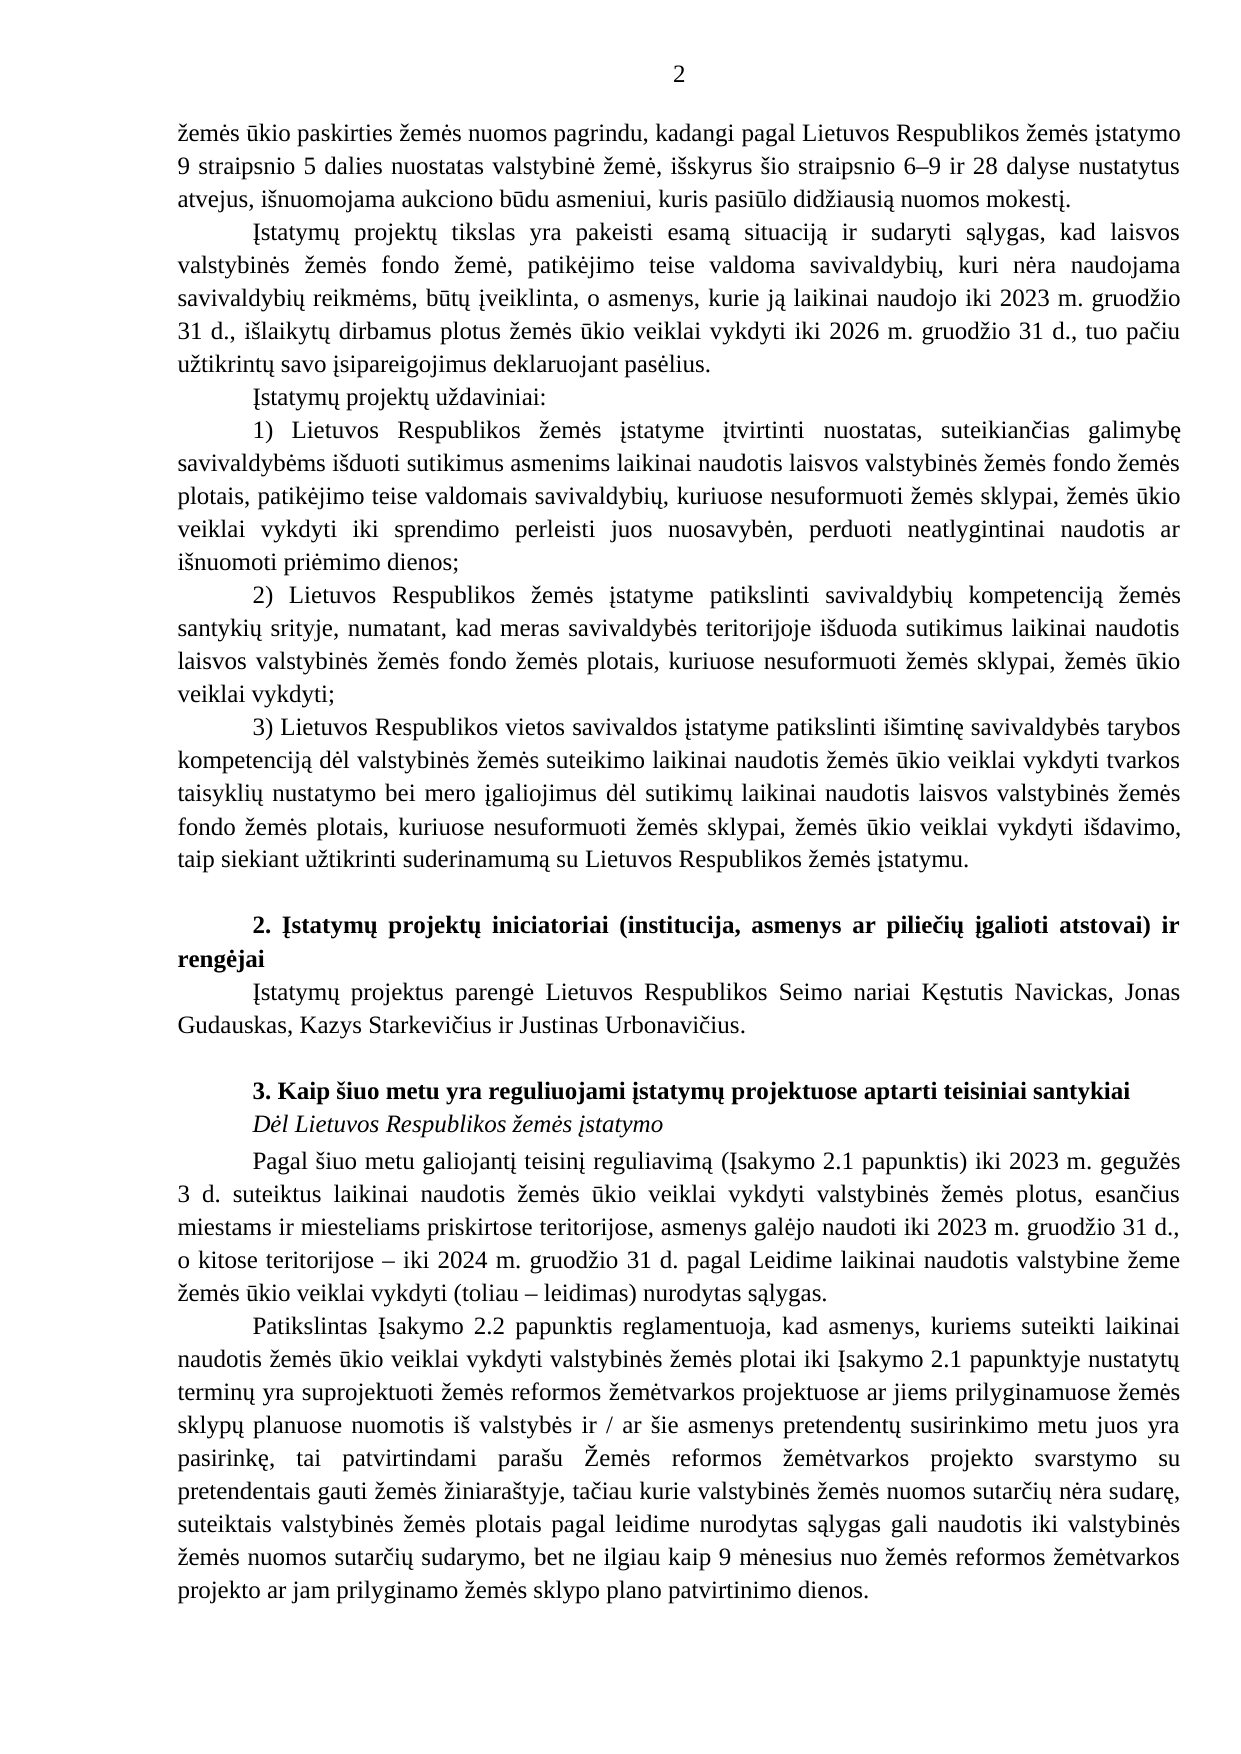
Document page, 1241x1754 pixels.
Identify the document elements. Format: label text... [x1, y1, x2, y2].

text 2) Lietuvos Respublikos žemės įstatyme patikslinti savivaldybių kompetenciją žemės santykių srityje, numatant, kad meras savivaldybės teritorijoje išduoda sutikimus laikinai naudotis laisvos valstybinės žemės fondo žemės plotais, kuriuose nesuformuoti žemės sklypai, žemės ūkio veiklai vykdyti; [177, 580, 1181, 708]
text 1) Lietuvos Respublikos žemės įstatyme įtvirtinti nuostatas, suteikiančias galimybę savivaldybėms išduoti sutikimus asmenims laikinai naudotis laisvos valstybinės žemės fondo žemės plotais, patikėjimo teise valdomais savivaldybių, kuriuose nesuformuoti žemės sklypai, žemės ūkio veiklai vykdyti iki sprendimo perleisti juos nuosavybėn, perduoti neatlygintinai naudotis ar išnuomoti priėmimo dienos; [177, 415, 1181, 576]
text Įstatymų projektų tikslas yra pakeisti esamą situaciją ir sudaryti sąlygas, kad laisvos valstybinės žemės fondo žemė, patikėjimo teise valdoma savivaldybių, kuri nėra naudojama savivaldybių reikmėms, būtų įveiklinta, o asmenys, kurie ją laikinai naudojo iki 2023 m. gruodžio 31 d., išlaikytų dirbamus plotus žemės ūkio veiklai vykdyti iki 2026 m. gruodžio 31 d., tuo pačiu užtikrintų savo įsipareigojimus deklaruojant pasėlius. [177, 217, 1181, 378]
text Įstatymų projektus parengė Lietuvos Respublikos Seimo nariai Kęstutis Navickas, Jonas Gudauskas, Kazys Starkevičius ir Justinas Urbonavičius. [177, 977, 1181, 1038]
list Dėl Lietuvos Respublikos žemės įstatymo [252, 1109, 1181, 1137]
text 3. Kaip šiuo metu yra reguliuojami įstatymų projektuose aptarti teisiniai santykiai [177, 1076, 1181, 1104]
text žemės ūkio paskirties žemės nuomos pagrindu, kadangi pagal Lietuvos Respublikos žemės įstatymo 9 straipsnio 5 dalies nuostatas valstybinė žemė, išskyrus šio straipsnio 6–9 ir 28 dalyse nustatytus atvejus, išnuomojama aukciono būdu asmeniui, kuris pasiūlo didžiausią nuomos mokestį. [177, 118, 1181, 213]
text Įstatymų projektų uždaviniai: [177, 382, 1181, 411]
text 3) Lietuvos Respublikos vietos savivaldos įstatyme patikslinti išimtinę savivaldybės tarybos kompetenciją dėl valstybinės žemės suteikimo laikinai naudotis žemės ūkio veiklai vykdyti tvarkos taisyklių nustatymo bei mero įgaliojimus dėl sutikimų laikinai naudotis laisvos valstybinės žemės fondo žemės plotais, kuriuose nesuformuoti žemės sklypai, žemės ūkio veiklai vykdyti išdavimo, taip siekiant užtikrinti suderinamumą su Lietuvos Respublikos žemės įstatymu. [177, 712, 1181, 873]
text Pagal šiuo metu galiojantį teisinį reguliavimą (Įsakymo 2.1 papunktis) iki 2023 m. gegužės 3 d. suteiktus laikinai naudotis žemės ūkio veiklai vykdyti valstybinės žemės plotus, esančius miestams ir miesteliams priskirtose teritorijose, asmenys galėjo naudoti iki 2023 m. gruodžio 31 d., o kitose teritorijose – iki 2024 m. gruodžio 31 d. pagal Leidime laikinai naudotis valstybine žeme žemės ūkio veiklai vykdyti (toliau – leidimas) nurodytas sąlygas. [177, 1146, 1181, 1307]
text 2. Įstatymų projektų iniciatoriai (institucija, asmenys ar piliečių įgalioti atstovai) ir rengėjai [177, 911, 1181, 972]
text Patikslintas Įsakymo 2.2 papunktis reglamentuoja, kad asmenys, kuriems suteikti laikinai naudotis žemės ūkio veiklai vykdyti valstybinės žemės plotai iki Įsakymo 2.1 papunktyje nustatytų terminų yra suprojektuoti žemės reformos žemėtvarkos projektuose ar jiems prilyginamuose žemės sklypų planuose nuomotis iš valstybės ir / ar šie asmenys pretendentų susirinkimo metu juos yra pasirinkę, tai patvirtindami parašu Žemės reformos žemėtvarkos projekto svarstymo su pretendentais gauti žemės žiniaraštyje, tačiau kurie valstybinės žemės nuomos sutarčių nėra sudarę, suteiktais valstybinės žemės plotais pagal leidime nurodytas sąlygas gali naudotis iki valstybinės žemės nuomos sutarčių sudarymo, bet ne ilgiau kaip 9 mėnesius nuo žemės reformos žemėtvarkos projekto ar jam prilyginamo žemės sklypo plano patvirtinimo dienos. [177, 1311, 1181, 1604]
